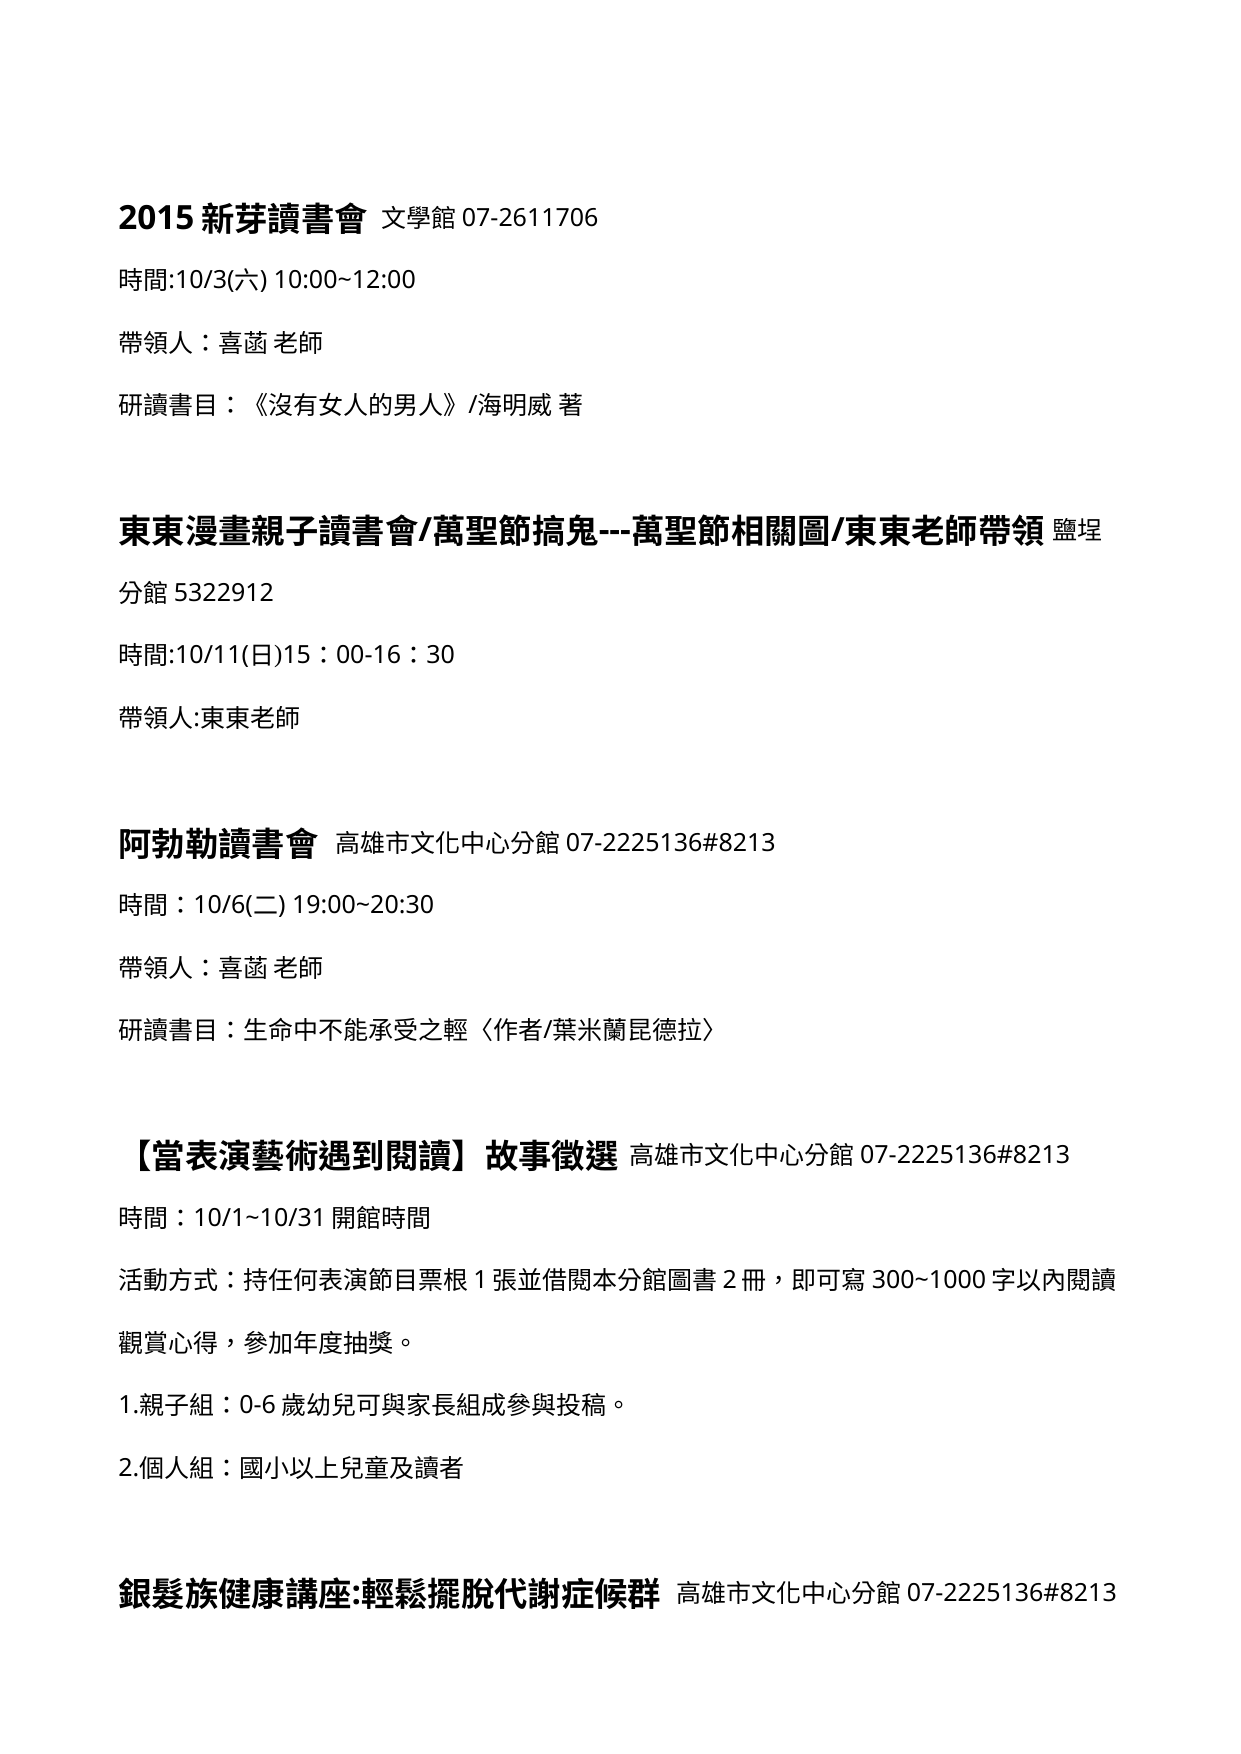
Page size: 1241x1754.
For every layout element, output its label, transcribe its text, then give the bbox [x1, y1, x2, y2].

text 活動方式：持任何表演節目票根1張並借閱本分館圖書2冊，即可寫300~1000字以內閱讀觀賞心得，參加年度抽獎。 [118, 1237, 1122, 1362]
text 銀髮族健康講座:輕鬆擺脫代謝症候群 高雄市文化中心分館 07-2225136#8213 [118, 1550, 1122, 1612]
text 【當表演藝術遇到閱讀】故事徵選 高雄市文化中心分館 07-2225136#8213 [118, 1112, 1122, 1175]
text 2015新芽讀書會 文學館 07-2611706 [118, 175, 1122, 237]
text 帶領人:東東老師 [118, 675, 1122, 737]
text 時間:10/3(六) 10:00~12:00 [118, 237, 1122, 300]
text 時間:10/11(日)15：00-16：30 [118, 612, 1122, 675]
text 2.個人組：國小以上兒童及讀者 [118, 1425, 1122, 1487]
text 時間：10/1~10/31開館時間 [118, 1175, 1122, 1237]
text 1.親子組：0-6歲幼兒可與家長組成參與投稿。 [118, 1362, 1122, 1425]
text 阿勃勒讀書會 高雄市文化中心分館 07-2225136#8213 [118, 800, 1122, 862]
text 時間：10/6(二) 19:00~20:30 [118, 862, 1122, 925]
text 研讀書目：生命中不能承受之輕〈作者/葉米蘭昆德拉〉 [118, 987, 1122, 1050]
text 東東漫畫親子讀書會/萬聖節搞鬼---萬聖節相關圖/東東老師帶領 鹽埕分館 5322912 [118, 487, 1122, 612]
text 帶領人：喜菡 老師 [118, 300, 1122, 362]
text 研讀書目：《沒有女人的男人》/海明威 著 [118, 362, 1122, 425]
text 帶領人：喜菡 老師 [118, 925, 1122, 987]
